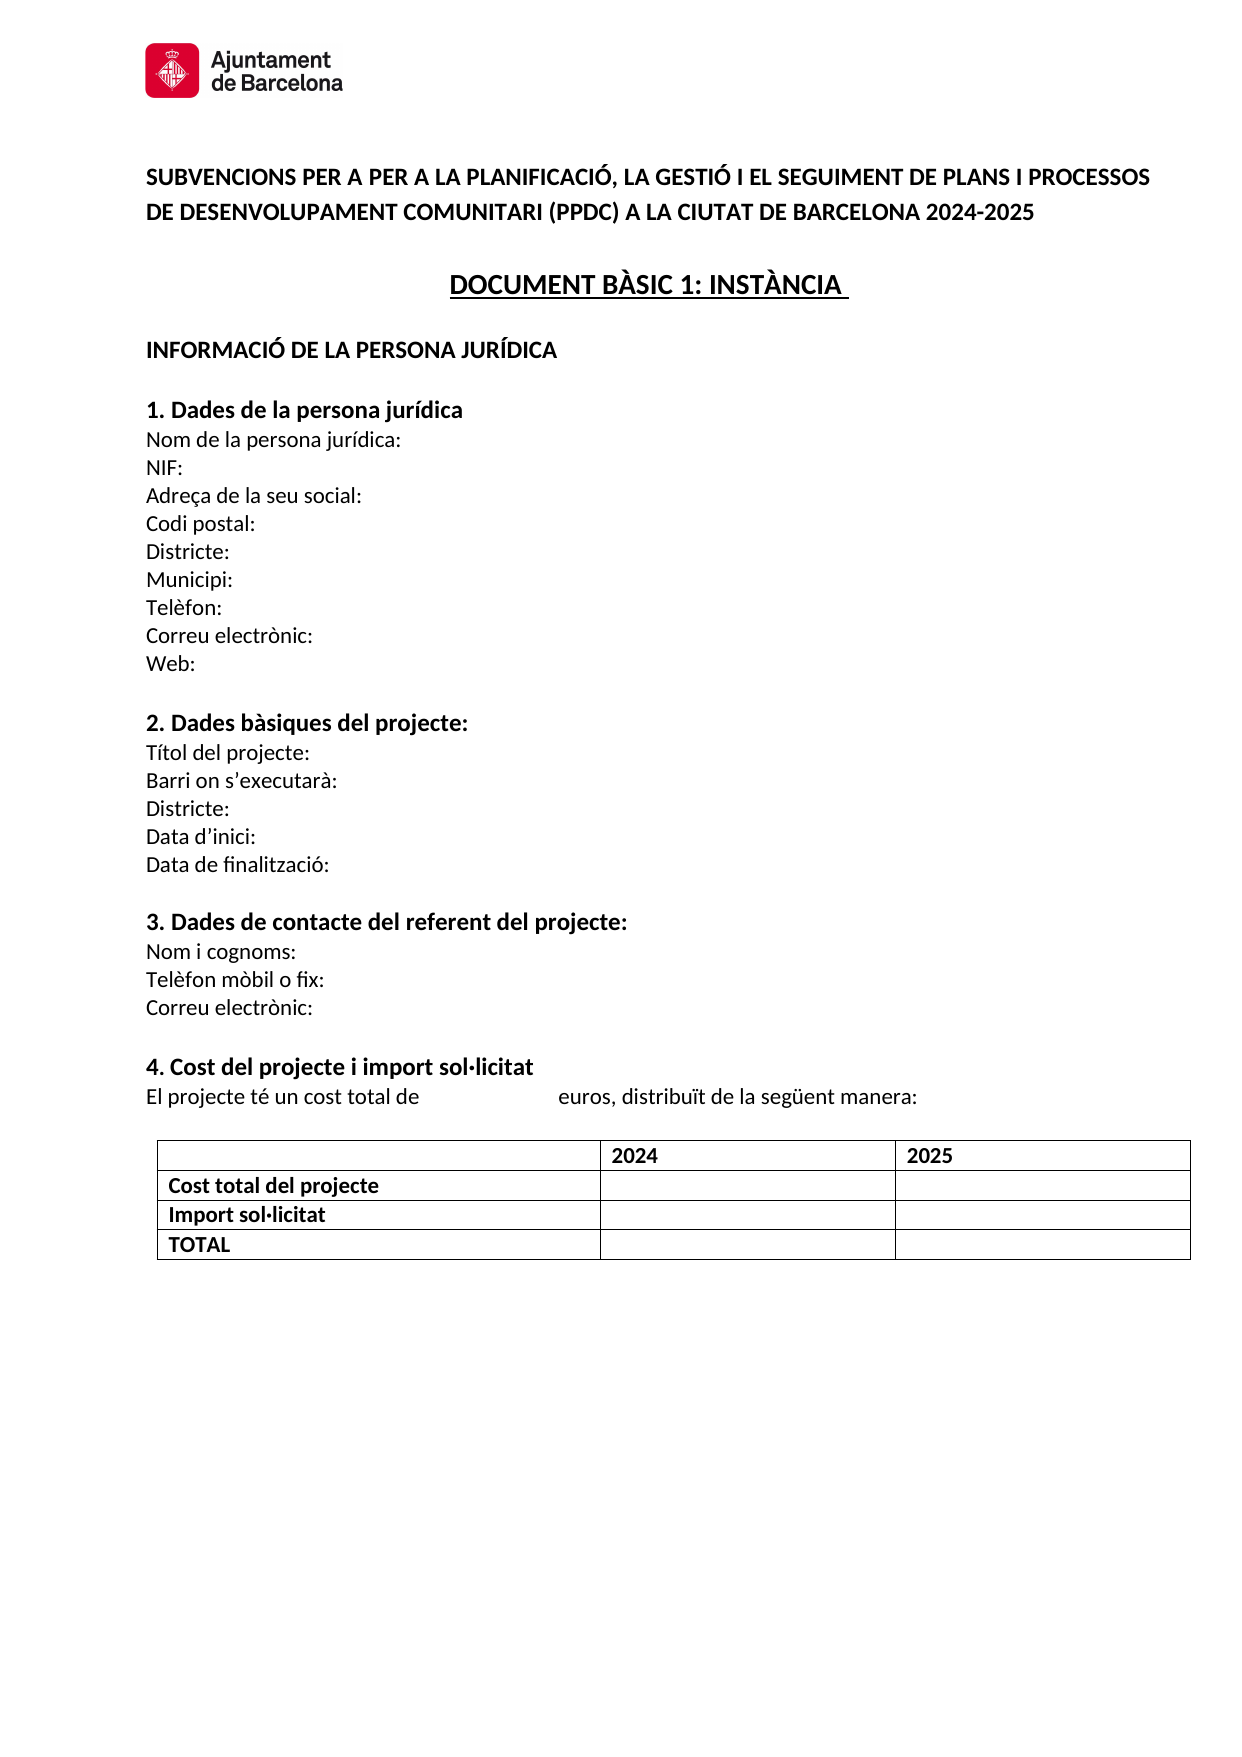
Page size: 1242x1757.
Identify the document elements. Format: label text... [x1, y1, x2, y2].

text Correu electrònic: [146, 621, 1154, 649]
text INFORMACIÓ DE LA PERSONA JURÍDICA [146, 334, 1124, 365]
table_cell [601, 1171, 895, 1199]
text Títol del projecte: [146, 738, 1154, 766]
text 1. Dades de la persona jurídica [146, 394, 1154, 425]
text Nom i cognoms: [146, 937, 1154, 965]
text Telèfon: [146, 593, 1154, 621]
text Web: [146, 649, 1154, 677]
table_cell [896, 1201, 1190, 1229]
text 2. Dades bàsiques del projecte: [146, 708, 1154, 738]
text Correu electrònic: [146, 993, 1154, 1021]
table_cell [896, 1171, 1190, 1199]
table_header [158, 1141, 600, 1170]
text Nom de la persona jurídica: [146, 425, 1154, 453]
table_cell Import sol·licitat [158, 1201, 600, 1229]
table_cell [601, 1230, 895, 1259]
text Adreça de la seu social: [146, 481, 1154, 509]
text NIF: [146, 453, 1154, 481]
text Municipi: [146, 565, 1154, 593]
table_header 2024 [601, 1141, 895, 1170]
text El projecte té un cost total de euros, distribuït de la següent manera: [146, 1082, 1150, 1110]
table_cell [896, 1230, 1190, 1259]
text Barri on s’executarà: [146, 766, 1154, 794]
text Data de finalització: [146, 850, 1154, 878]
table_cell Cost total del projecte [158, 1171, 600, 1199]
table_header 2025 [896, 1141, 1190, 1170]
text Districte: [146, 537, 1154, 565]
text 4. Cost del projecte i import sol·licitat [146, 1051, 962, 1082]
text Codi postal: [146, 509, 1154, 537]
text 3. Dades de contacte del referent del projecte: [146, 906, 1154, 937]
text DOCUMENT BÀSIC 1: INSTÀNCIA [146, 266, 1152, 302]
table_cell TOTAL [158, 1230, 600, 1259]
table_cell [601, 1201, 895, 1229]
text SUBVENCIONS PER A PER A LA PLANIFICACIÓ, LA GESTIÓ I EL SEGUIMENT DE PLANS I PROCESSOS DE DESENVOLUPAMENT COMUNITARI (PPDC) A LA CIUTAT DE BARCELONA 2024-2025 [146, 161, 1152, 226]
text Data d’inici: [146, 822, 1154, 850]
text Telèfon mòbil o fix: [146, 965, 1154, 993]
text Districte: [146, 794, 1154, 822]
